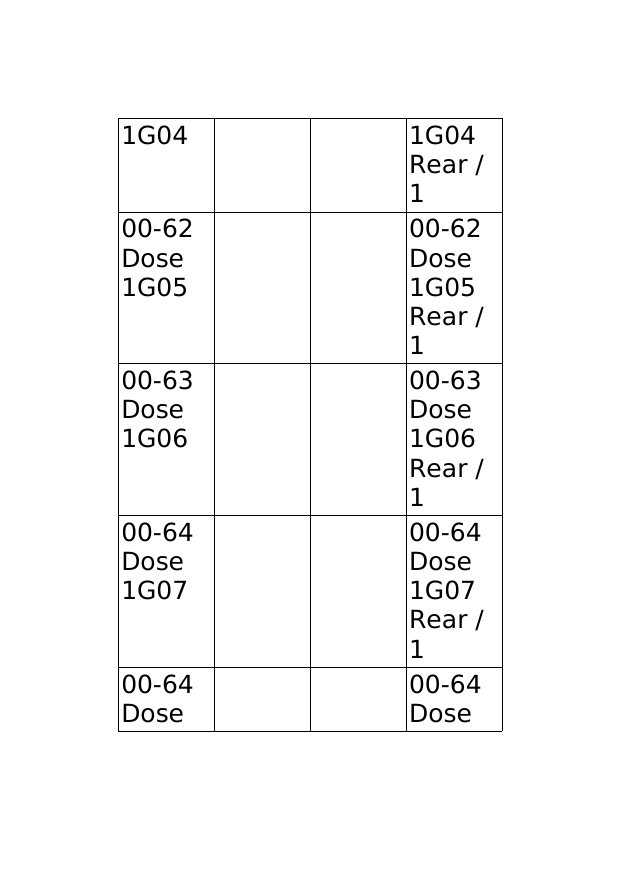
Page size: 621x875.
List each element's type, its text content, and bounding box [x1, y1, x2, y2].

table_cell 00-64 Dose 1G07 [119, 516, 214, 667]
table_cell 00-63 Dose 1G06 [119, 364, 214, 515]
table_cell 00-63 Dose 1G06 Rear / 1 [407, 364, 502, 515]
table_cell [311, 516, 406, 667]
table_cell [311, 213, 406, 363]
table_cell [215, 213, 310, 363]
table_cell [215, 364, 310, 515]
table_cell 00-62 Dose 1G05 [119, 213, 214, 363]
table_cell 00-64 Dose 1G07 Rear / 1 [407, 516, 502, 667]
table_cell 00-62 Dose 1G05 Rear / 1 [407, 213, 502, 363]
table_cell 1G04 Rear / 1 [407, 119, 502, 212]
table_cell [215, 516, 310, 667]
table_cell [311, 668, 406, 731]
table_cell 00-64 Dose [407, 668, 502, 731]
table_cell [215, 119, 310, 212]
table_cell 00-64 Dose [119, 668, 214, 731]
table_cell 1G04 [119, 119, 214, 212]
table_cell [311, 364, 406, 515]
table_cell [215, 668, 310, 731]
table_cell [311, 119, 406, 212]
